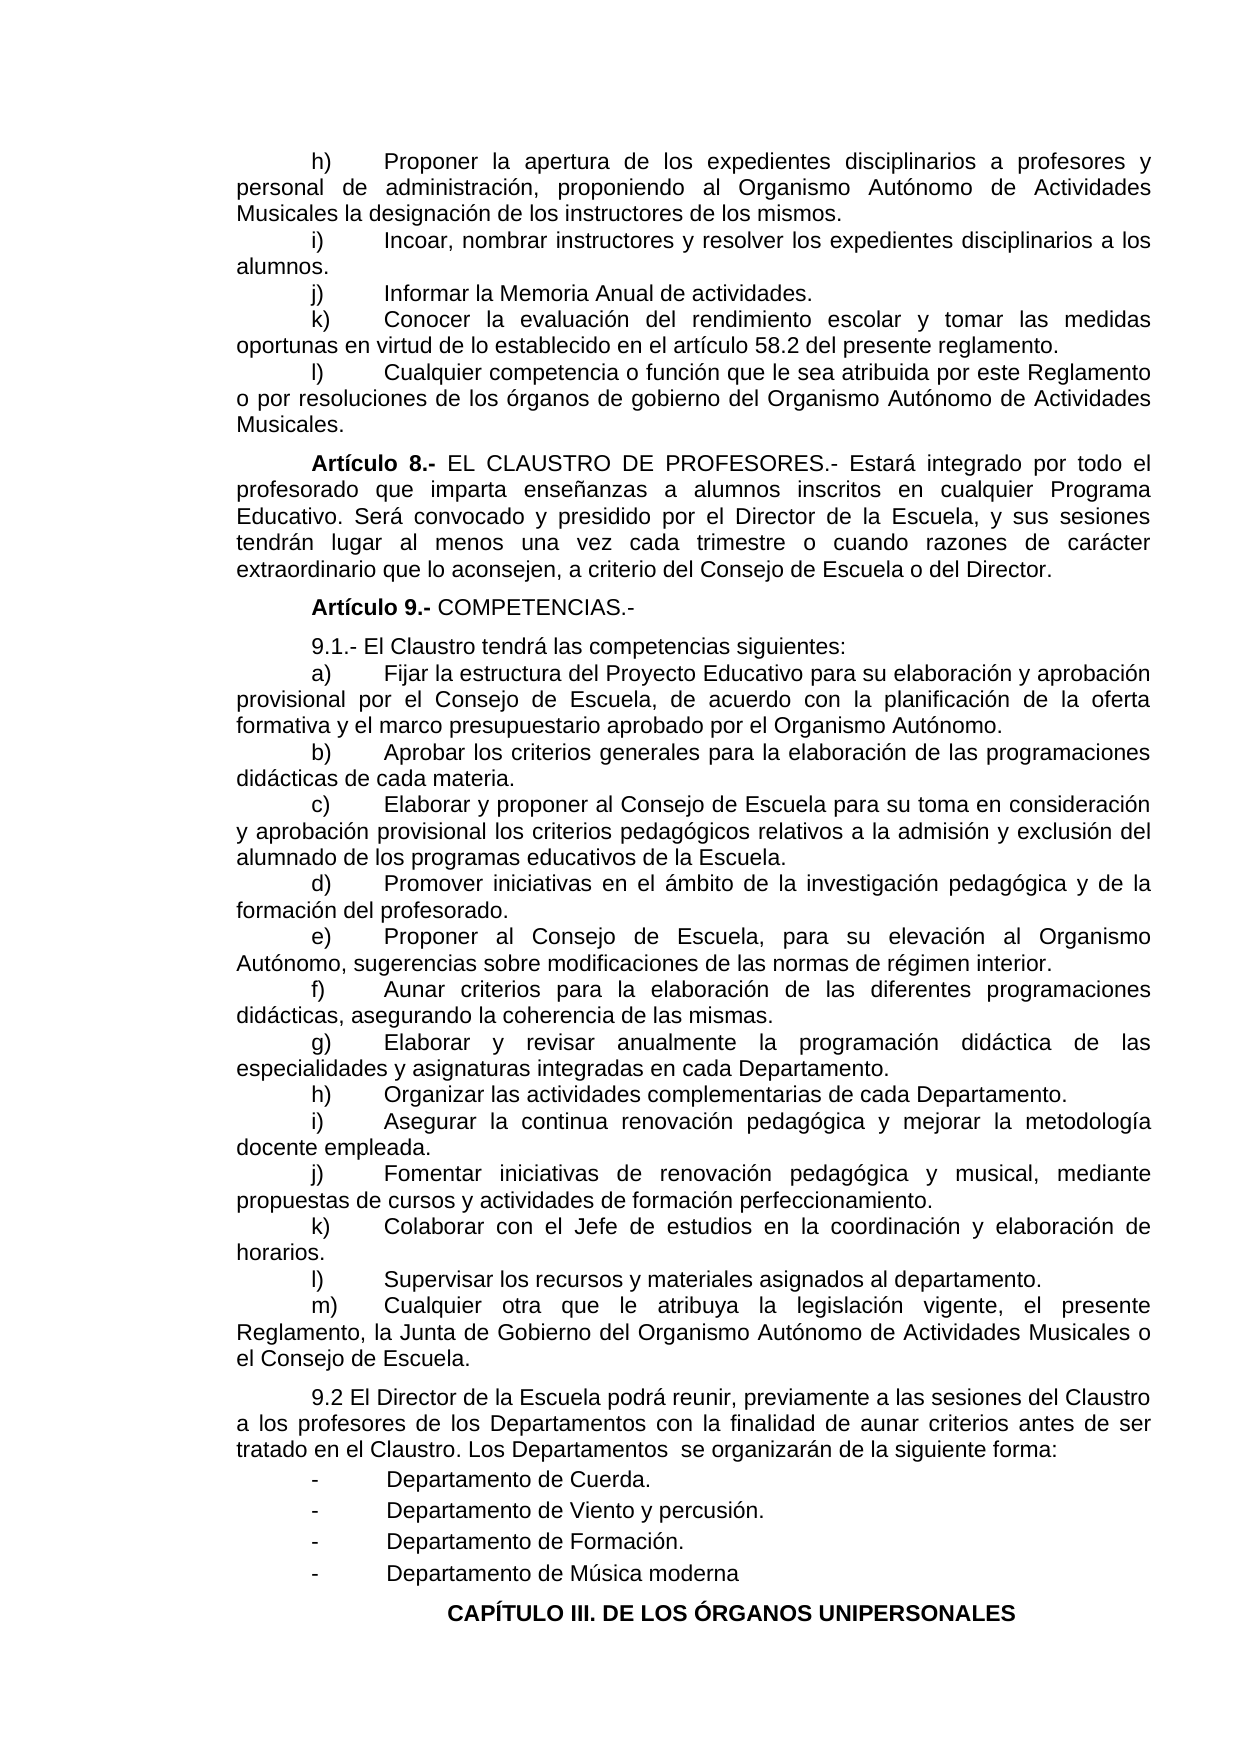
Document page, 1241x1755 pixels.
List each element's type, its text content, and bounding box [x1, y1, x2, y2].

list Elaborar y proponer al Consejo de Escuela para su toma en consideración y aprobación provisional los criterios pedagógicos relativos a la admisión y exclusión del alumnado de los programas educativos de la Escuela. [236, 791, 1152, 870]
text Artículo 9.- COMPETENCIAS.- [236, 594, 1152, 621]
list Cualquier otra que le atribuya la legislación vigente, el presente Reglamento, la Junta de Gobierno del Organismo Autónomo de Actividades Musicales o el Consejo de Escuela. [236, 1292, 1152, 1371]
list Asegurar la continua renovación pedagógica y mejorar la metodología docente empleada. [236, 1108, 1152, 1160]
list Aprobar los criterios generales para la elaboración de las programaciones didácticas de cada materia. [236, 739, 1152, 791]
list Departamento de Cuerda. [236, 1463, 1152, 1494]
list Organizar las actividades complementarias de cada Departamento. [236, 1081, 1152, 1108]
text 9.2 El Director de la Escuela podrá reunir, previamente a las sesiones del Claustro a los profesores de los Departamentos con la finalidad de aunar criterios antes de ser tratado en el Claustro. Los Departamentos se organizarán de la siguiente forma: [236, 1384, 1152, 1463]
list Incoar, nombrar instructores y resolver los expedientes disciplinarios a los alumnos. [236, 227, 1152, 279]
list Departamento de Música moderna [236, 1556, 1152, 1588]
list Cualquier competencia o función que le sea atribuida por este Reglamento o por resoluciones de los órganos de gobierno del Organismo Autónomo de Actividades Musicales. [236, 358, 1152, 438]
text CAPÍTULO III. DE LOS ÓRGANOS UNIPERSONALES [236, 1600, 1152, 1627]
list Proponer al Consejo de Escuela, para su elevación al Organismo Autónomo, sugerencias sobre modificaciones de las normas de régimen interior. [236, 923, 1152, 976]
list Fijar la estructura del Proyecto Educativo para su elaboración y aprobación provisional por el Consejo de Escuela, de acuerdo con la planificación de la oferta formativa y el marco presupuestario aprobado por el Organismo Autónomo. [236, 659, 1152, 739]
list Departamento de Formación. [236, 1525, 1152, 1556]
list Departamento de Viento y percusión. [236, 1494, 1152, 1525]
list Promover iniciativas en el ámbito de la investigación pedagógica y de la formación del profesorado. [236, 870, 1152, 923]
list Aunar criterios para la elaboración de las diferentes programaciones didácticas, asegurando la coherencia de las mismas. [236, 976, 1152, 1028]
list Fomentar iniciativas de renovación pedagógica y musical, mediante propuestas de cursos y actividades de formación perfeccionamiento. [236, 1160, 1152, 1213]
list Proponer la apertura de los expedientes disciplinarios a profesores y personal de administración, proponiendo al Organismo Autónomo de Actividades Musicales la designación de los instructores de los mismos. [236, 148, 1152, 227]
list Colaborar con el Jefe de estudios en la coordinación y elaboración de horarios. [236, 1213, 1152, 1266]
list Informar la Memoria Anual de actividades. [236, 279, 1152, 306]
text Artículo 8.- EL CLAUSTRO DE PROFESORES.- Estará integrado por todo el profesorado que imparta enseñanzas a alumnos inscritos en cualquier Programa Educativo. Será convocado y presidido por el Director de la Escuela, y sus sesiones tendrán lugar al menos una vez cada trimestre o cuando razones de carácter extraordinario que lo aconsejen, a criterio del Consejo de Escuela o del Director. [236, 450, 1152, 582]
list Supervisar los recursos y materiales asignados al departamento. [236, 1266, 1152, 1292]
list Conocer la evaluación del rendimiento escolar y tomar las medidas oportunas en virtud de lo establecido en el artículo 58.2 del presente reglamento. [236, 306, 1152, 358]
text 9.1.- El Claustro tendrá las competencias siguientes: [236, 633, 1152, 659]
list Elaborar y revisar anualmente la programación didáctica de las especialidades y asignaturas integradas en cada Departamento. [236, 1028, 1152, 1081]
